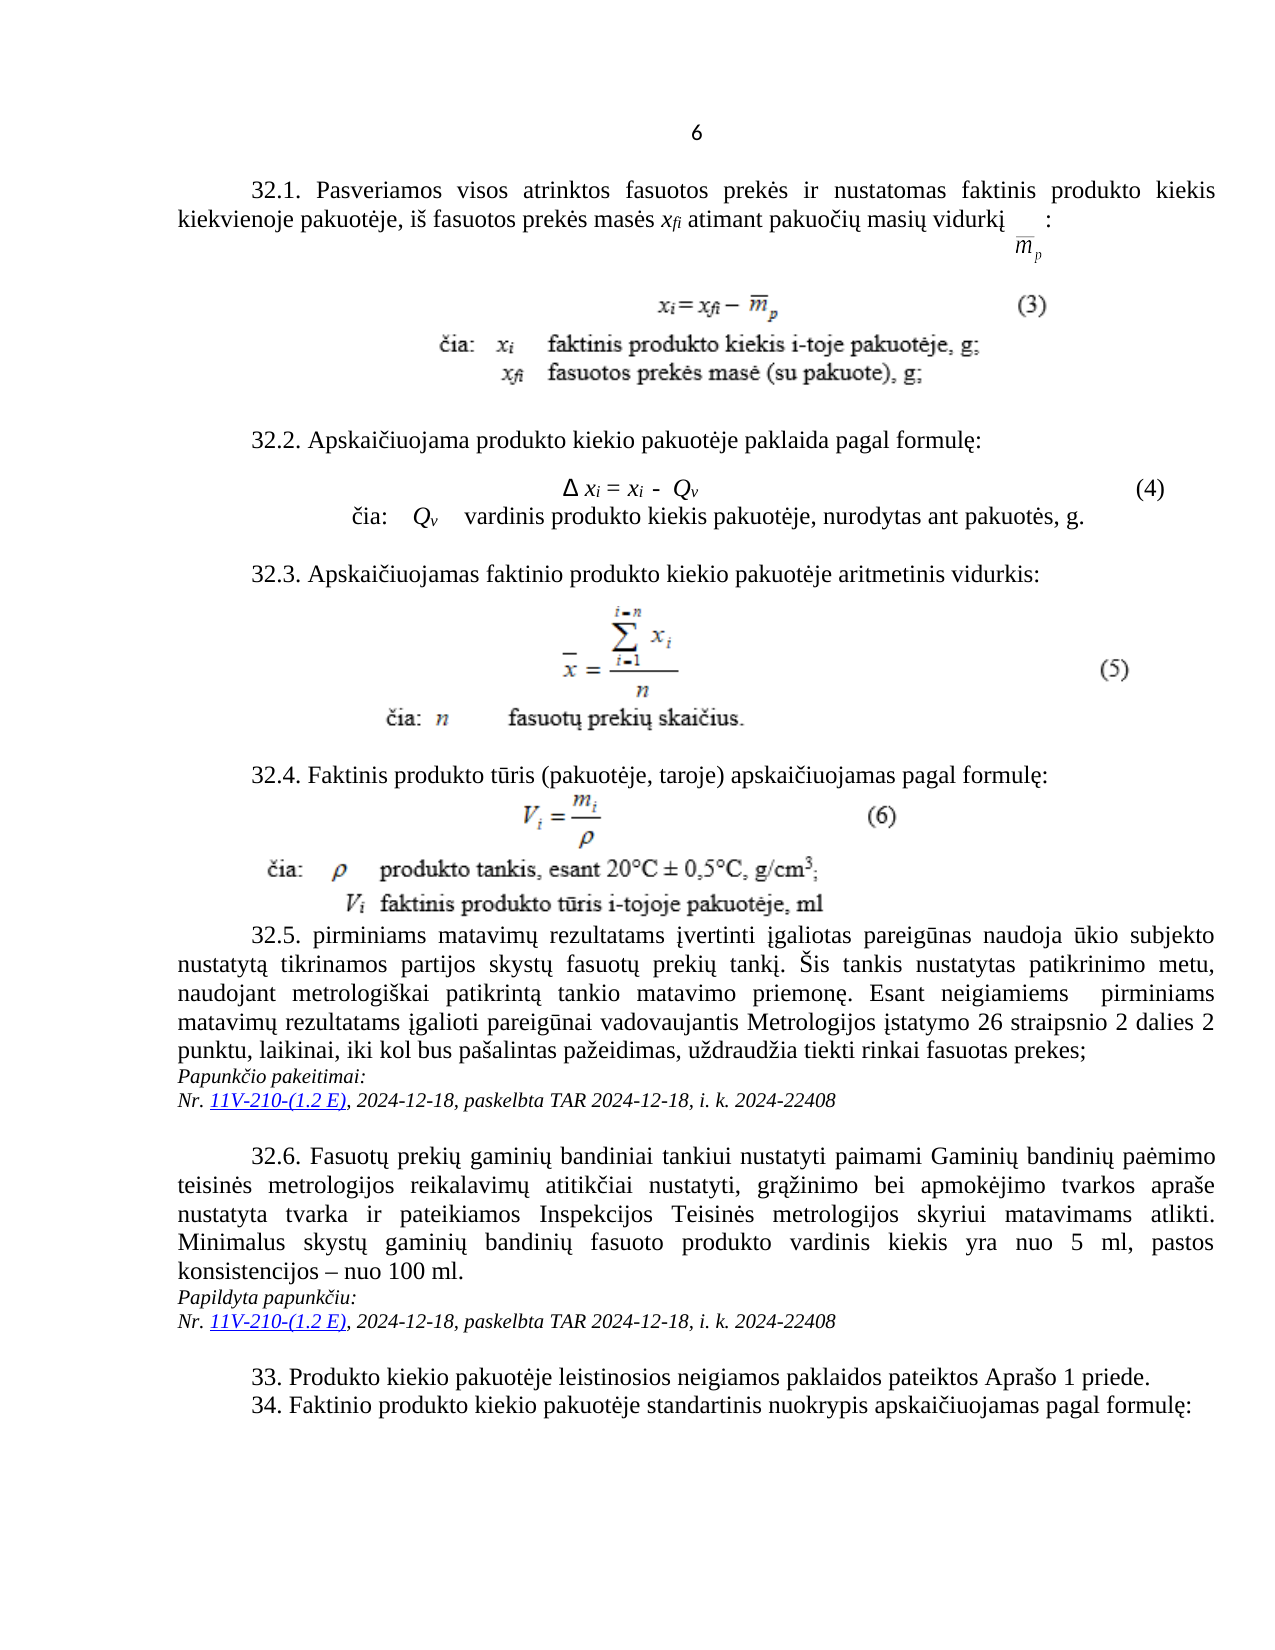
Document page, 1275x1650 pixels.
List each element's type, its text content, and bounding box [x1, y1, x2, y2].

text 32.5. pirminiams matavimų rezultatams įvertinti įgaliotas pareigūnas naudoja ūkio subjekto nustatytą tikrinamos partijos skystų fasuotų prekių tankį. Šis tankis nustatytas patikrinimo metu, naudojant metrologiškai patikrintą tankio matavimo priemonę. Esant neigiamiems pirminiams matavimų rezultatams įgalioti pareigūnai vadovaujantis Metrologijos įstatymo 26 straipsnio 2 dalies 2 punktu, laikinai, iki kol bus pašalintas pažeidimas, uždraudžia tiekti rinkai fasuotas prekes; [177, 921, 1216, 1064]
text Papunkčio pakeitimai: [177, 1064, 1216, 1088]
text ∆ xi = xi - Qv (4) [489, 473, 1216, 501]
text Nr. 11V-210-(1.2 E), 2024-12-18, paskelbta TAR 2024-12-18, i. k. 2024-22408 [177, 1088, 1216, 1112]
text 34. Faktinio produkto kiekio pakuotėje standartinis nuokrypis apskaičiuojamas pagal formulę: [177, 1391, 1216, 1419]
text 32.4. Faktinis produkto tūris (pakuotėje, taroje) apskaičiuojamas pagal formulę: [177, 761, 1216, 789]
text 32.1. Pasveriamos visos atrinktos fasuotos prekės ir nustatomas faktinis produkto kiekis kiekvienoje pakuotėje, iš fasuotos prekės masės xfi atimant pakuočių masių vidurkį : [177, 175, 1216, 267]
text Papildyta papunkčiu: [177, 1285, 1216, 1309]
text 32.3. Apskaičiuojamas faktinio produkto kiekio pakuotėje aritmetinis vidurkis: [177, 559, 1216, 588]
text Nr. 11V-210-(1.2 E), 2024-12-18, paskelbta TAR 2024-12-18, i. k. 2024-22408 [177, 1309, 1216, 1333]
text 32.2. Apskaičiuojama produkto kiekio pakuotėje paklaida pagal formulę: [177, 425, 1216, 453]
text 33. Produkto kiekio pakuotėje leistinosios neigiamos paklaidos pateiktos Aprašo 1 priede. [177, 1362, 1216, 1391]
text 32.6. Fasuotų prekių gaminių bandiniai tankiui nustatyti paimami Gaminių bandinių paėmimo teisinės metrologijos reikalavimų atitikčiai nustatyti, grąžinimo bei apmokėjimo tvarkos apraše nustatyta tvarka ir pateikiamos Inspekcijos Teisinės metrologijos skyriui matavimams atlikti. Minimalus skystų gaminių bandinių fasuoto produkto vardinis kiekis yra nuo 5 ml, pastos konsistencijos – nuo 100 ml. [177, 1141, 1216, 1285]
text čia: Qv vardinis produkto kiekis pakuotėje, nurodytas ant pakuotės, g. [278, 501, 1216, 530]
